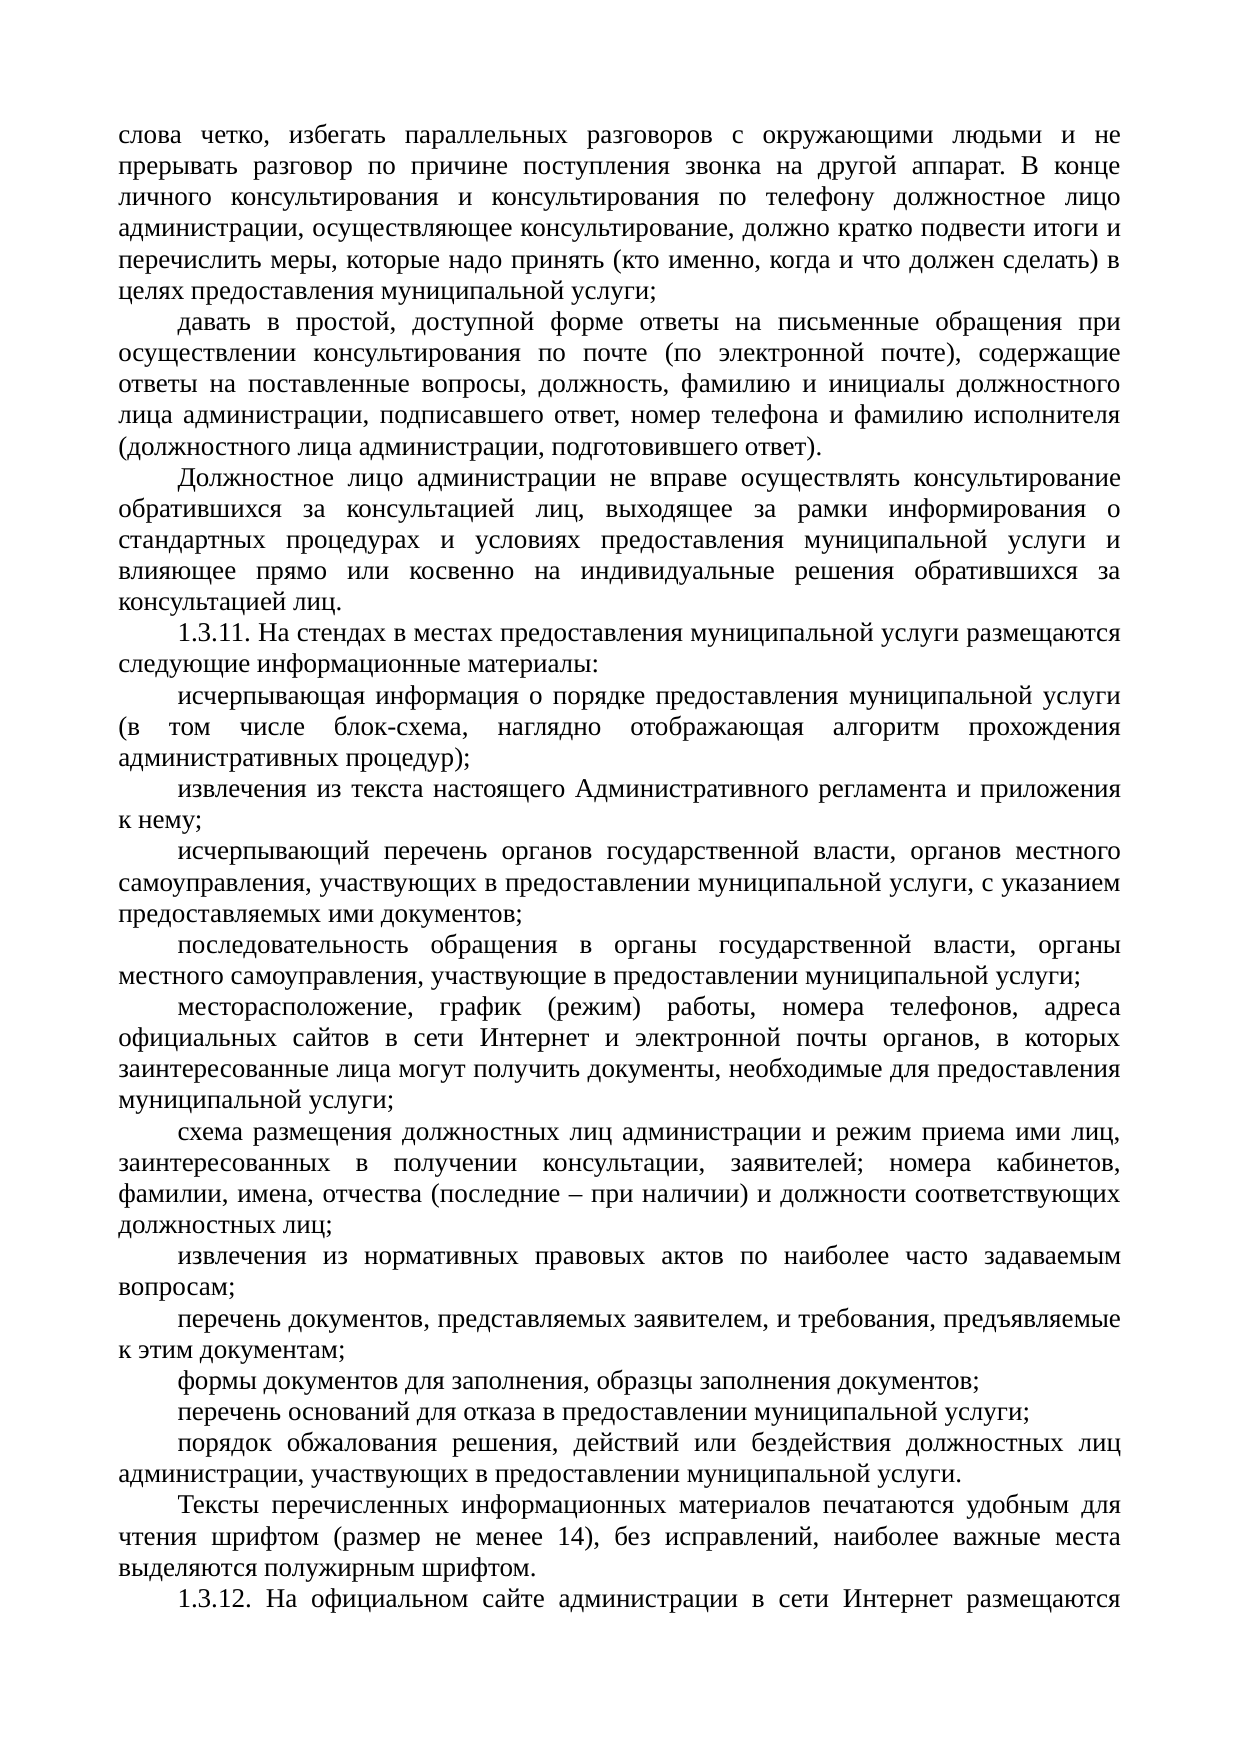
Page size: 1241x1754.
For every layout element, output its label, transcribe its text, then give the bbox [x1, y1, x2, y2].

text перечень оснований для отказа в предоставлении муниципальной услуги; [118, 1395, 1122, 1426]
text извлечения из нормативных правовых актов по наиболее часто задаваемым вопросам; [118, 1239, 1122, 1302]
text последовательность обращения в органы государственной власти, органы местного самоуправления, участвующие в предоставлении муниципальной услуги; [118, 928, 1122, 990]
text формы документов для заполнения, образцы заполнения документов; [118, 1364, 1122, 1395]
text исчерпывающий перечень органов государственной власти, органов местного самоуправления, участвующих в предоставлении муниципальной услуги, с указанием предоставляемых ими документов; [118, 834, 1122, 928]
text порядок обжалования решения, действий или бездействия должностных лиц администрации, участвующих в предоставлении муниципальной услуги. [118, 1426, 1122, 1488]
text месторасположение, график (режим) работы, номера телефонов, адреса официальных сайтов в сети Интернет и электронной почты органов, в которых заинтересованные лица могут получить документы, необходимые для предоставления муниципальной услуги; [118, 990, 1122, 1115]
text перечень документов, представляемых заявителем, и требования, предъявляемые к этим документам; [118, 1302, 1122, 1364]
text давать в простой, доступной форме ответы на письменные обращения при осуществлении консультирования по почте (по электронной почте), содержащие ответы на поставленные вопросы, должность, фамилию и инициалы должностного лица администрации, подписавшего ответ, номер телефона и фамилию исполнителя (должностного лица администрации, подготовившего ответ). [118, 305, 1122, 461]
text 1.3.11. На стендах в местах предоставления муниципальной услуги размещаются следующие информационные материалы: [118, 616, 1122, 679]
text извлечения из текста настоящего Административного регламента и приложения к нему; [118, 772, 1122, 834]
text Должностное лицо администрации не вправе осуществлять консультирование обратившихся за консультацией лиц, выходящее за рамки информирования о стандартных процедурах и условиях предоставления муниципальной услуги и влияющее прямо или косвенно на индивидуальные решения обратившихся за консультацией лиц. [118, 461, 1122, 616]
text исчерпывающая информация о порядке предоставления муниципальной услуги (в том числе блок-схема, наглядно отображающая алгоритм прохождения административных процедур); [118, 679, 1122, 772]
text слова четко, избегать параллельных разговоров с окружающими людьми и не прерывать разговор по причине поступления звонка на другой аппарат. В конце личного консультирования и консультирования по телефону должностное лицо администрации, осуществляющее консультирование, должно кратко подвести итоги и перечислить меры, которые надо принять (кто именно, когда и что должен сделать) в целях предоставления муниципальной услуги; [118, 118, 1122, 305]
text 1.3.12. На официальном сайте администрации в сети Интернет размещаются [118, 1582, 1122, 1613]
text схема размещения должностных лиц администрации и режим приема ими лиц, заинтересованных в получении консультации, заявителей; номера кабинетов, фамилии, имена, отчества (последние – при наличии) и должности соответствующих должностных лиц; [118, 1115, 1122, 1239]
text Тексты перечисленных информационных материалов печатаются удобным для чтения шрифтом (размер не менее 14), без исправлений, наиболее важные места выделяются полужирным шрифтом. [118, 1488, 1122, 1582]
